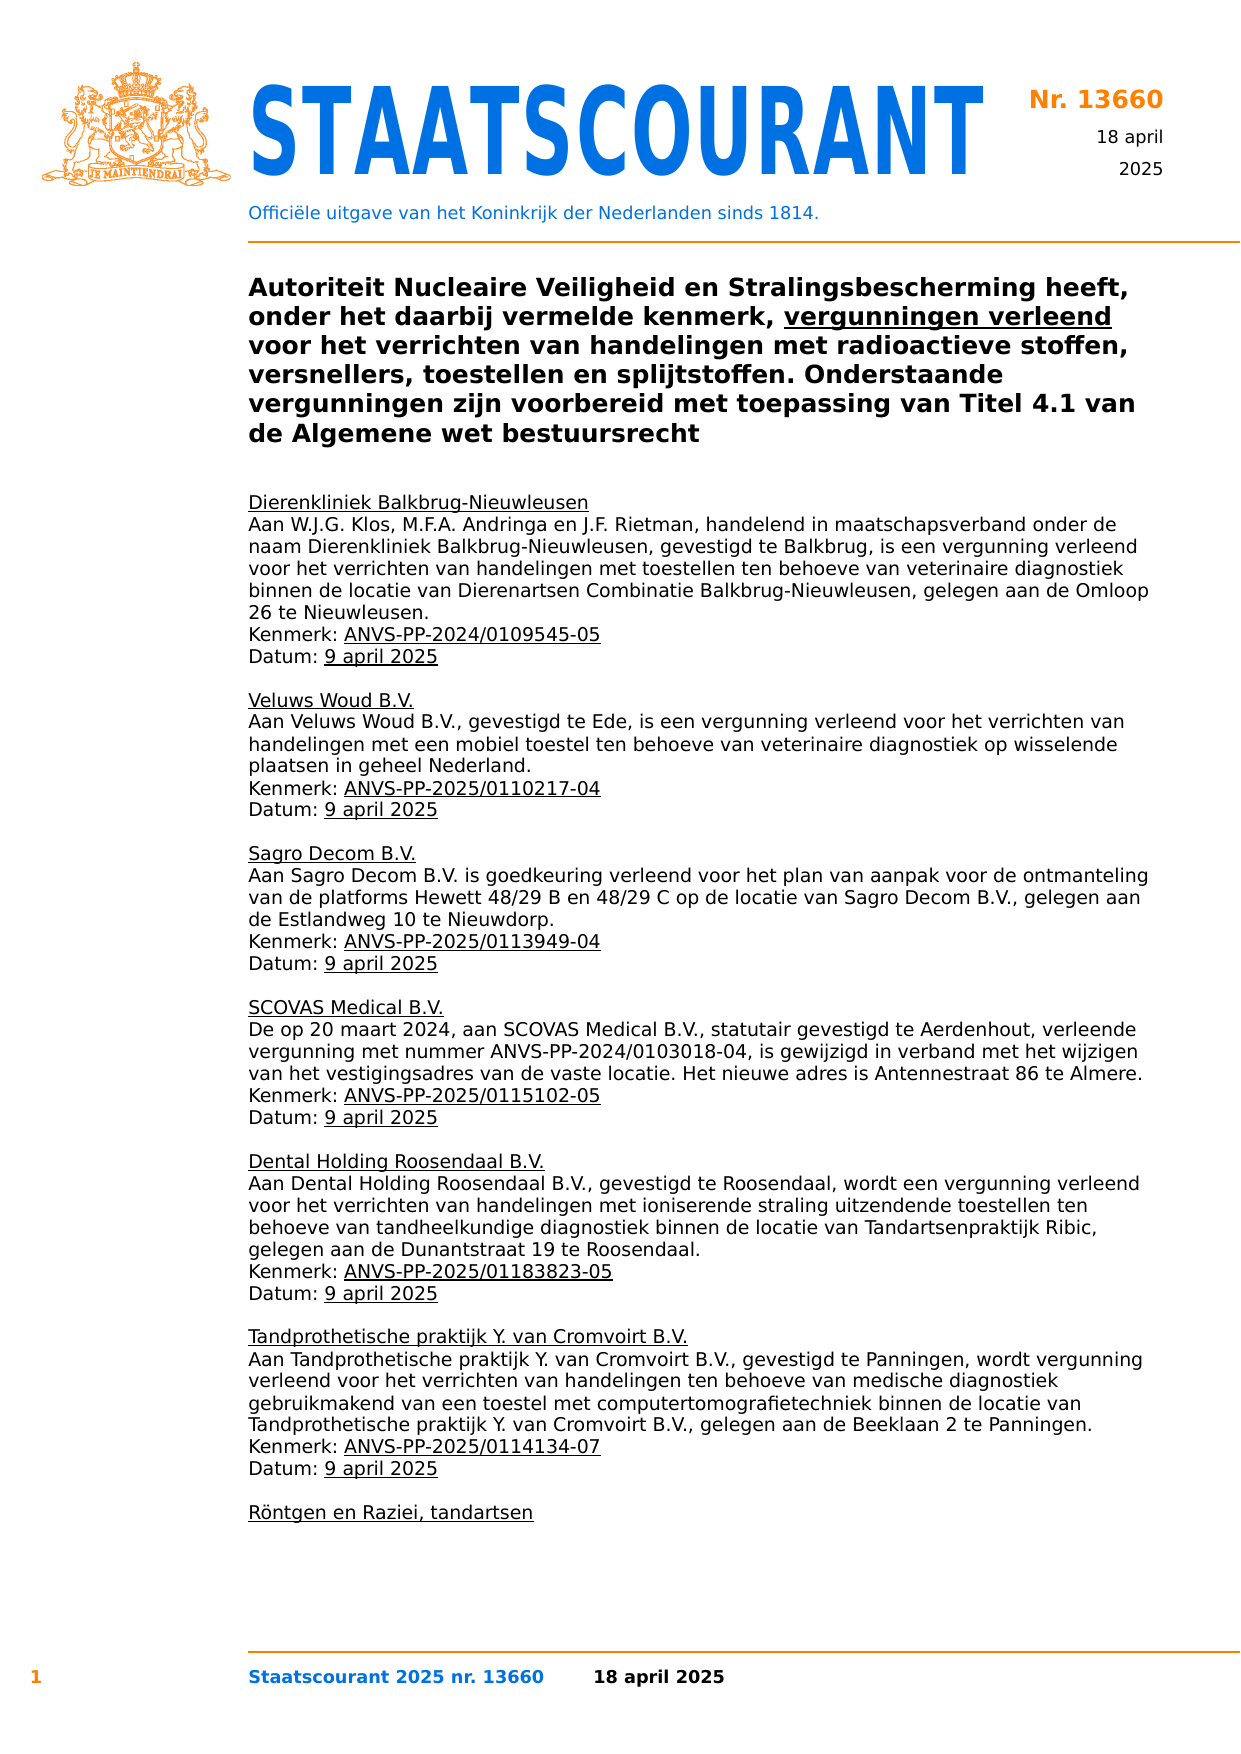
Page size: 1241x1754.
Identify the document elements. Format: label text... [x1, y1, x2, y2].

text Kenmerk: ANVS-PP-2025/0114134-07 [248, 1436, 1163, 1458]
text Röntgen en Raziei, tandartsen [248, 1502, 1163, 1524]
table_cell 18 april [998, 121, 1240, 153]
text Aan Dental Holding Roosendaal B.V., gevestigd te Roosendaal, wordt een vergunning verleend voor het verrichten van handelingen met ioniserende straling uitzendende toestellen ten behoeve van tandheelkundige diagnostiek binnen de locatie van Tandartsenpraktijk Ribic, gelegen aan de Dunantstraat 19 te Roosendaal. [248, 1173, 1163, 1261]
text Kenmerk: ANVS-PP-2025/0110217-04 [248, 777, 1163, 799]
picture [41, 62, 231, 186]
text Kenmerk: ANVS-PP-2025/01183823-05 [248, 1261, 1163, 1283]
text Kenmerk: ANVS-PP-2025/0115102-05 [248, 1085, 1163, 1107]
text Sagro Decom B.V. [248, 843, 1163, 865]
text Aan Sagro Decom B.V. is goedkeuring verleend voor het plan van aanpak voor de ontmanteling van de platforms Hewett 48/29 B en 48/29 C op de locatie van Sagro Decom B.V., gelegen aan de Estlandweg 10 te Nieuwdorp. [248, 865, 1163, 931]
table_header [25, 62, 248, 241]
text Datum: 9 april 2025 [248, 1283, 1163, 1304]
text Aan Veluws Woud B.V., gevestigd te Ede, is een vergunning verleend voor het verrichten van handelingen met een mobiel toestel ten behoeve van veterinaire diagnostiek op wisselende plaatsen in geheel Nederland. [248, 711, 1163, 777]
text Datum: 9 april 2025 [248, 1458, 1163, 1480]
text Datum: 9 april 2025 [248, 646, 1163, 668]
text Tandprothetische praktijk Y. van Cromvoirt B.V. [248, 1326, 1163, 1348]
text Aan W.J.G. Klos, M.F.A. Andringa en J.F. Rietman, handelend in maatschapsverband onder de naam Dierenkliniek Balkbrug-Nieuwleusen, gevestigd te Balkbrug, is een vergunning verleend voor het verrichten van handelingen met toestellen ten behoeve van veterinaire diagnostiek binnen de locatie van Dierenartsen Combinatie Balkbrug-Nieuwleusen, gelegen aan de Omloop 26 te Nieuwleusen. [248, 514, 1163, 624]
text Kenmerk: ANVS-PP-2025/0113949-04 [248, 931, 1163, 953]
text Veluws Woud B.V. [248, 689, 1163, 711]
text SCOVAS Medical B.V. [248, 997, 1163, 1019]
text Aan Tandprothetische praktijk Y. van Cromvoirt B.V., gevestigd te Panningen, wordt vergunning verleend voor het verrichten van handelingen ten behoeve van medische diagnostiek gebruikmakend van een toestel met computertomografietechniek binnen de locatie van Tandprothetische praktijk Y. van Cromvoirt B.V., gelegen aan de Beeklaan 2 te Panningen. [248, 1348, 1163, 1436]
text Dierenkliniek Balkbrug-Nieuwleusen [248, 492, 1163, 514]
text Datum: 9 april 2025 [248, 953, 1163, 975]
table_cell 2025 [998, 153, 1240, 203]
text Datum: 9 april 2025 [248, 1107, 1163, 1129]
text Datum: 9 april 2025 [248, 799, 1163, 821]
text De op 20 maart 2024, aan SCOVAS Medical B.V., statutair gevestigd te Aerdenhout, verleende vergunning met nummer ANVS-PP-2024/0103018-04, is gewijzigd in verband met het wijzigen van het vestigingsadres van de vaste locatie. Het nieuwe adres is Antennestraat 86 te Almere. [248, 1019, 1163, 1085]
table_header STAATSCOURANT [248, 62, 998, 203]
subtitle Autoriteit Nucleaire Veiligheid en Stralingsbescherming heeft, onder het daarbij vermelde kenmerk, vergunningen verleend voor het verrichten van handelingen met radioactieve stoffen, versnellers, toestellen en splijtstoffen. Onderstaande vergunningen zijn voorbereid met toepassing van Titel 4.1 van de Algemene wet bestuursrecht [248, 273, 1163, 448]
text Dental Holding Roosendaal B.V. [248, 1151, 1163, 1173]
table_header Nr. 13660 [998, 62, 1240, 121]
table_cell Officiële uitgave van het Koninkrijk der Nederlanden sinds 1814. [248, 203, 1240, 241]
text Kenmerk: ANVS-PP-2024/0109545-05 [248, 624, 1163, 646]
